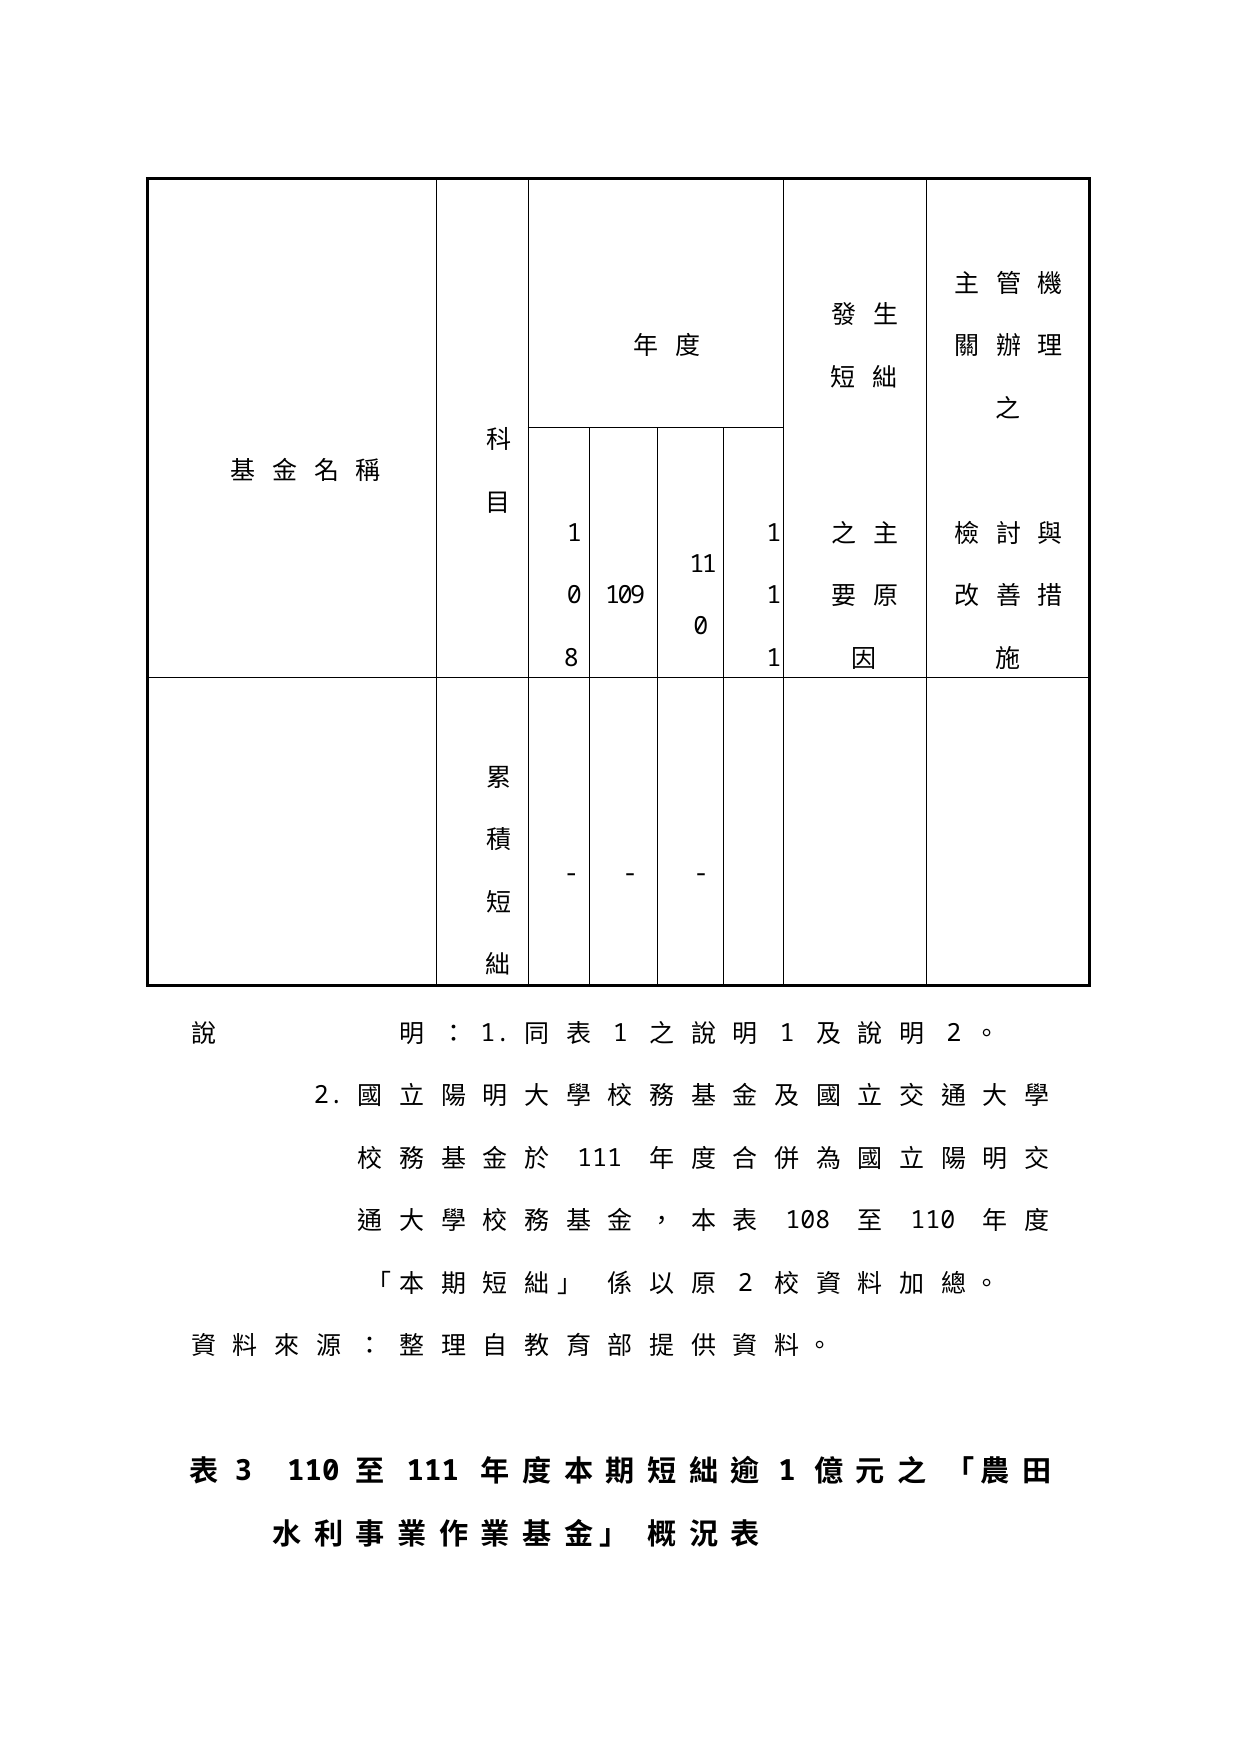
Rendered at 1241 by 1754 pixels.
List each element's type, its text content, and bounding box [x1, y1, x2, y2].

table_header 主管機關辦理之 [927, 180, 1088, 427]
table_cell [724, 678, 783, 983]
table_cell 檢討與改善措施 [927, 427, 1088, 677]
table_cell 111 [724, 428, 783, 677]
text 資料來源：整理自教育部提供資料。 [162, 1302, 1058, 1365]
table_cell [927, 678, 1088, 983]
table_cell - [658, 678, 723, 983]
table_header 年度 [529, 180, 783, 427]
table_cell 108 [529, 428, 589, 677]
text 表3 110至111年度本期短絀逾1億元之「農田水利事業作業基金」概況表 [149, 1427, 1058, 1552]
table_header 科目 [437, 180, 528, 677]
table_cell 累積短絀 [437, 678, 528, 983]
table_header 發生短絀 [784, 180, 926, 427]
table_cell 110 [658, 428, 723, 677]
table_header 基金名稱 [149, 180, 436, 677]
table_cell [784, 678, 926, 983]
table_cell - [590, 678, 657, 983]
table_cell [149, 678, 436, 983]
text 說 明：1.同表1之說明1及說明2。 [162, 990, 1058, 1052]
table_cell 之主要原因 [784, 427, 926, 677]
text 2.國立陽明大學校務基金及國立交通大學校務基金於111年度合併為國立陽明交通大學校務基金，本表108至110年度「本期短絀」係以原2校資料加總。 [286, 1052, 1058, 1302]
table_cell 109 [590, 428, 657, 677]
table_cell - [529, 678, 589, 983]
